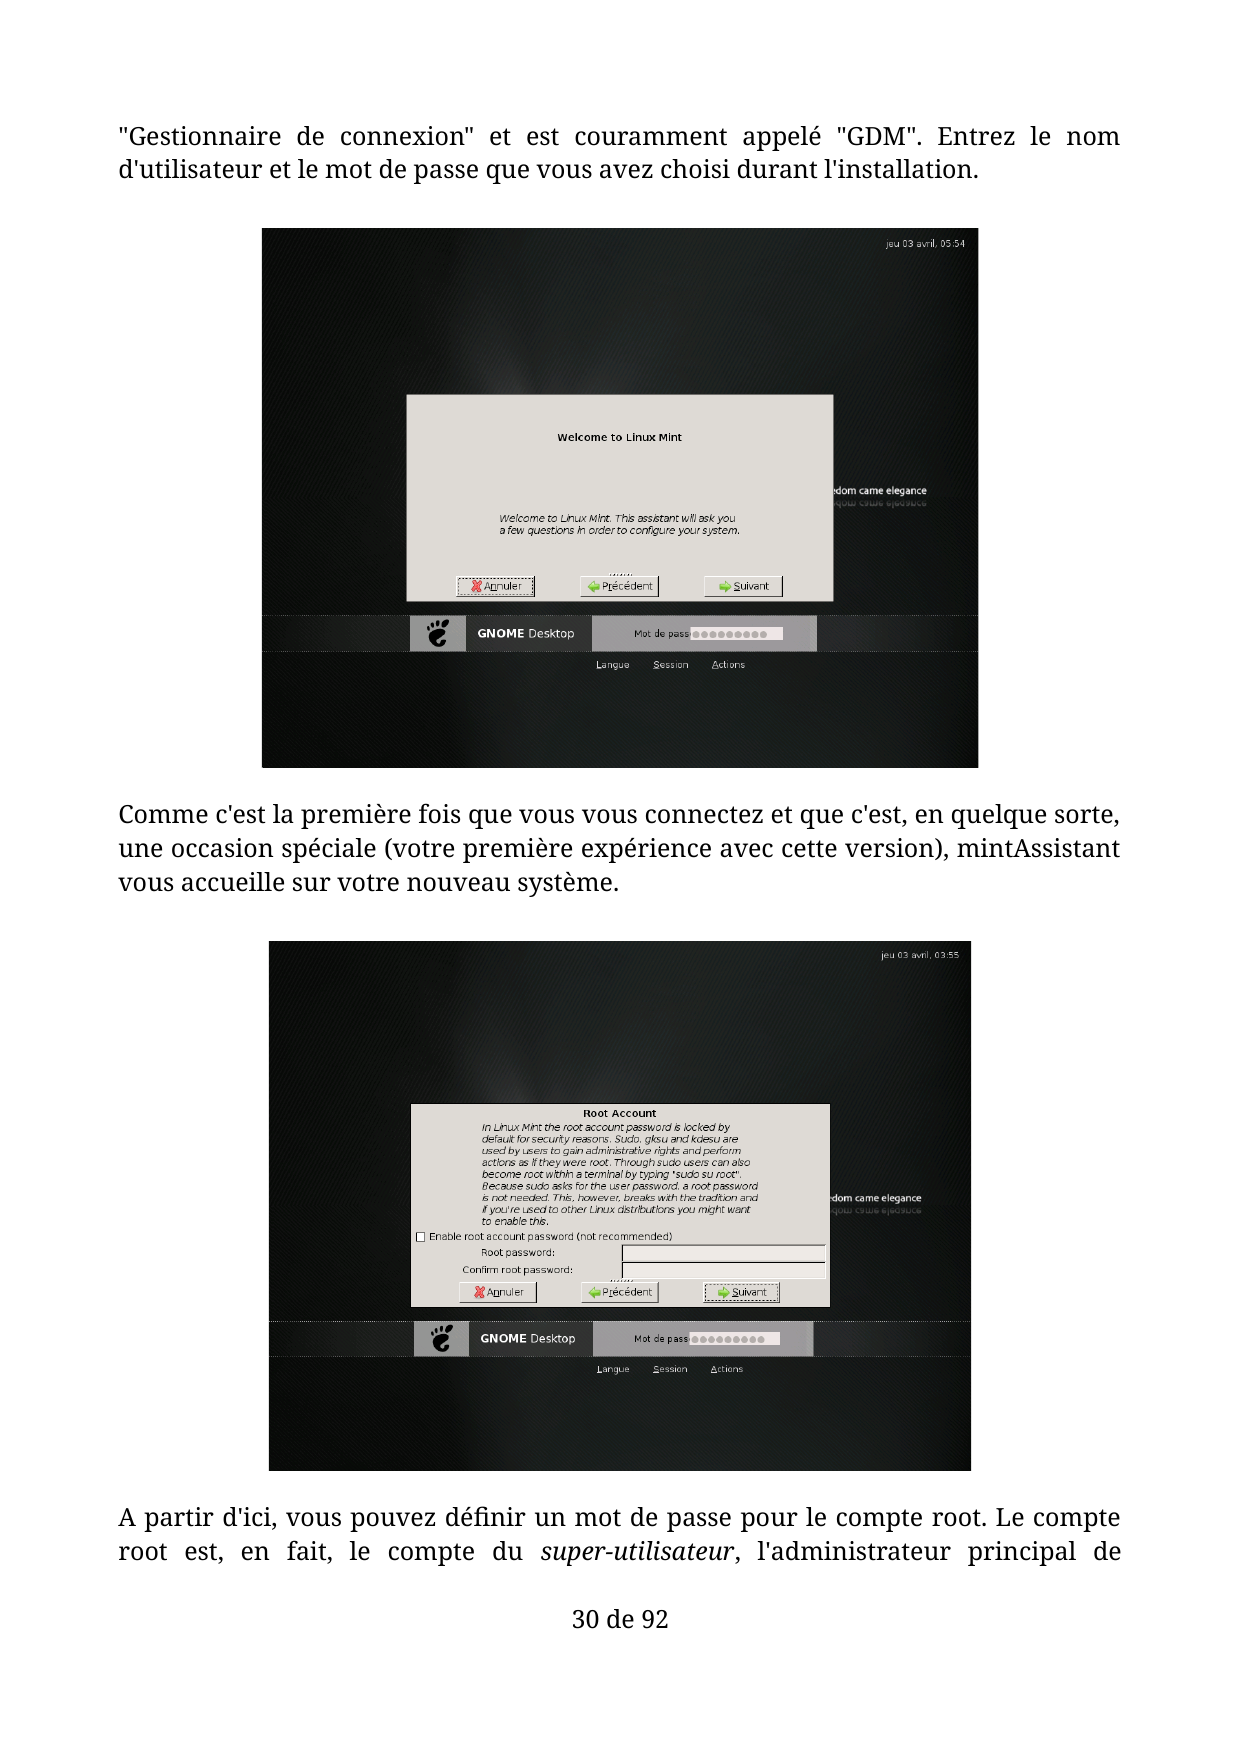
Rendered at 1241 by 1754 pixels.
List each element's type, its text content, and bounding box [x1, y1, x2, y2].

text A partir d'ici, vous pouvez définir un mot de passe pour le compte root. Le compte root est, en fait, le compte du super-utilisateur, l'administrateur principal de [118, 911, 1122, 1568]
text "Gestionnaire de connexion" et est couramment appelé "GDM". Entrez le nom d'utilisateur et le mot de passe que vous avez choisi durant l'installation. [118, 118, 1122, 186]
picture [268, 941, 972, 1471]
text Comme c'est la première fois que vous vous connectez et que c'est, en quelque sorte, une occasion spéciale (votre première expérience avec cette version), mintAssistant vous accueille sur votre nouveau système. [118, 199, 1122, 899]
picture [261, 228, 979, 768]
